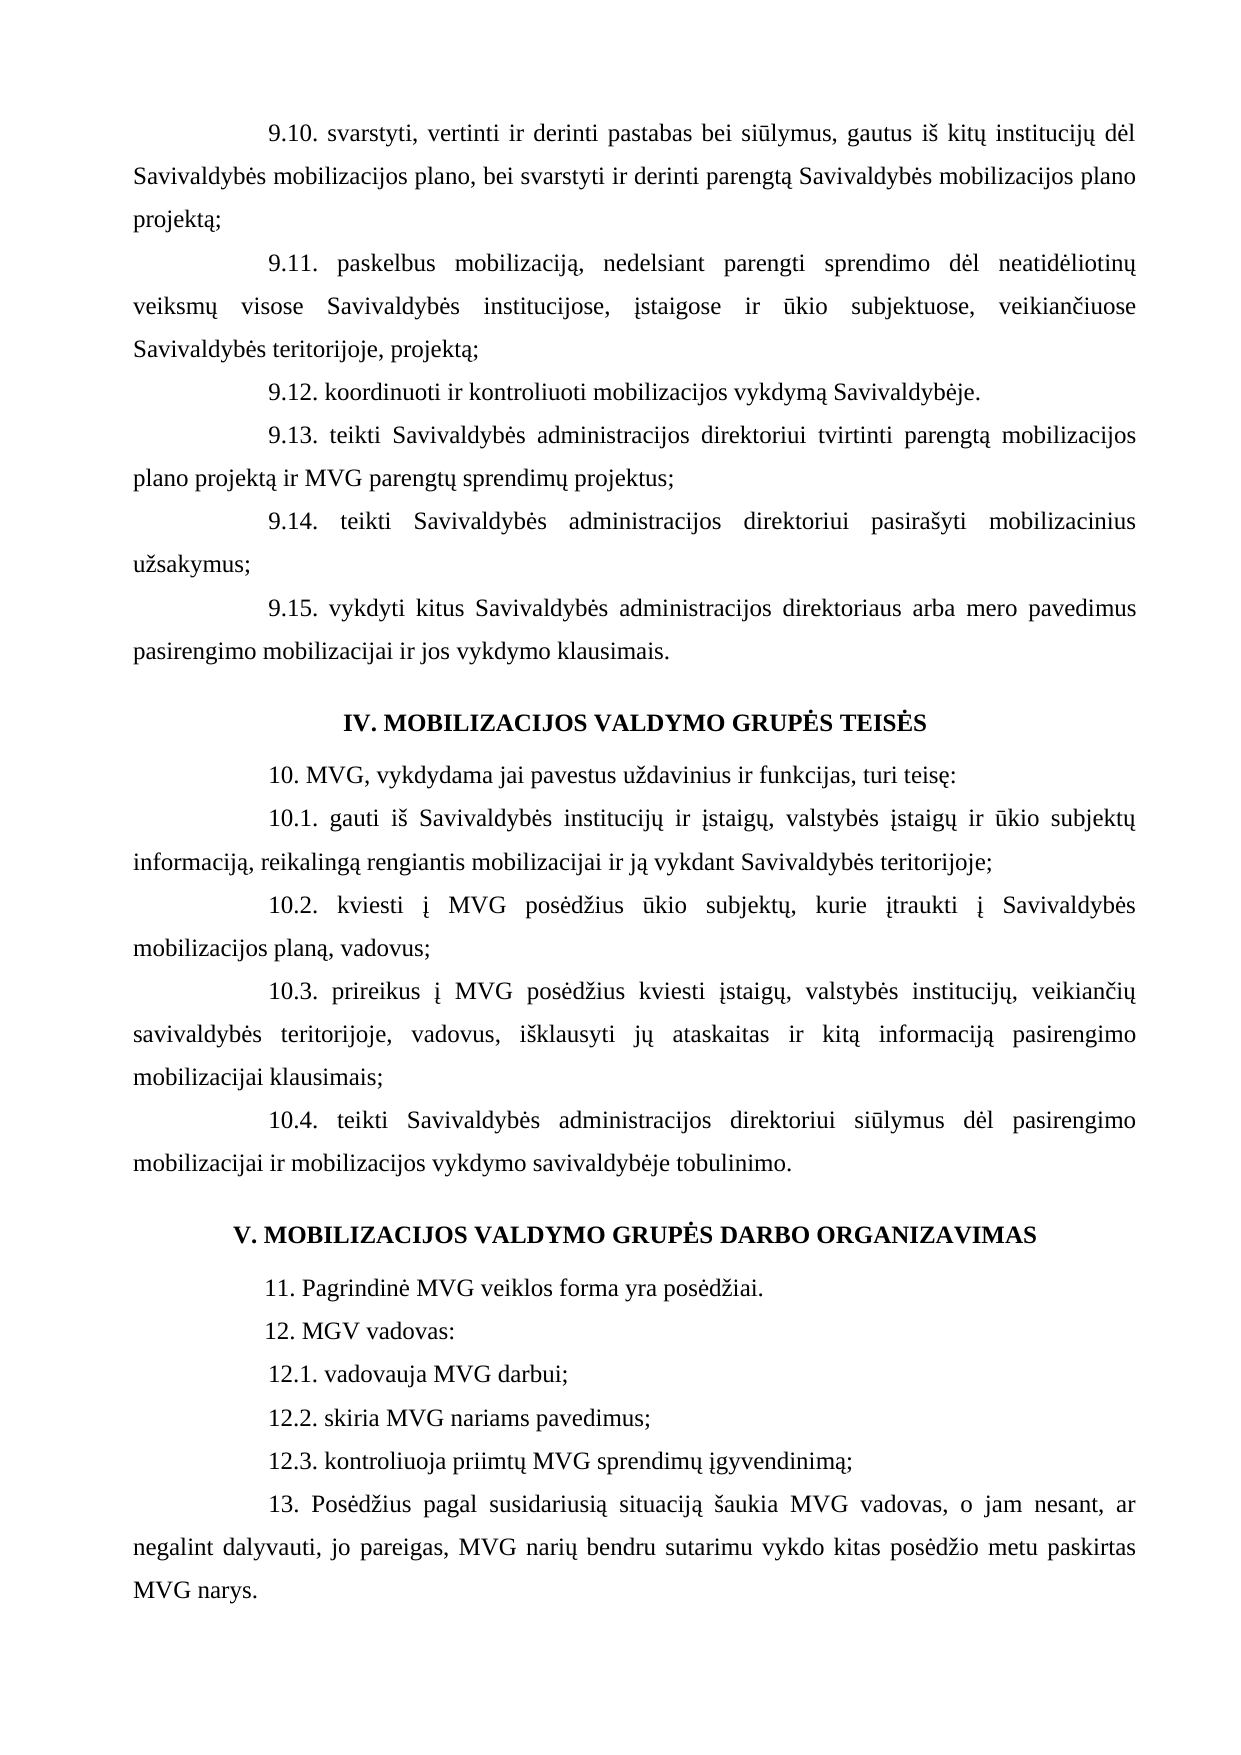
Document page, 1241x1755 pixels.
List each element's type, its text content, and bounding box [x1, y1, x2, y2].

text 12.2. skiria MVG nariams pavedimus; [133, 1403, 1137, 1431]
text 12.3. kontroliuoja priimtų MVG sprendimų įgyvendinimą; [133, 1446, 1137, 1474]
text 9.13. teikti Savivaldybės administracijos direktoriui tvirtinti parengtą mobilizacijos plano projektą ir MVG parengtų sprendimų projektus; [133, 420, 1137, 492]
text 10. MVG, vykdydama jai pavestus uždavinius ir funkcijas, turi teisę: [133, 760, 1137, 789]
text 9.10. svarstyti, vertinti ir derinti pastabas bei siūlymus, gautus iš kitų institucijų dėl Savivaldybės mobilizacijos plano, bei svarstyti ir derinti parengtą Savivaldybės mobilizacijos plano projektą; [133, 118, 1137, 233]
text 9.12. koordinuoti ir kontroliuoti mobilizacijos vykdymą Savivaldybėje. [133, 377, 1137, 406]
text V. mobilizacijos valdymo grupės DARBO ORGANIZAVIMAS [133, 1220, 1137, 1249]
text IV. mobilizacijos valdymo grupės TEISĖS [133, 708, 1137, 736]
text 12. MGV vadovas: [133, 1316, 1137, 1345]
text 10.3. prireikus į MVG posėdžius kviesti įstaigų, valstybės institucijų, veikiančių savivaldybės teritorijoje, vadovus, išklausyti jų ataskaitas ir kitą informaciją pasirengimo mobilizacijai klausimais; [133, 976, 1137, 1091]
text 9.11. paskelbus mobilizaciją, nedelsiant parengti sprendimo dėl neatidėliotinų veiksmų visose Savivaldybės institucijose, įstaigose ir ūkio subjektuose, veikiančiuose Savivaldybės teritorijoje, projektą; [133, 248, 1137, 363]
text 9.14. teikti Savivaldybės administracijos direktoriui pasirašyti mobilizacinius užsakymus; [133, 506, 1137, 578]
text 11. Pagrindinė MVG veiklos forma yra posėdžiai. [133, 1273, 1137, 1302]
text 10.2. kviesti į MVG posėdžius ūkio subjektų, kurie įtraukti į Savivaldybės mobilizacijos planą, vadovus; [133, 890, 1137, 962]
text 10.4. teikti Savivaldybės administracijos direktoriui siūlymus dėl pasirengimo mobilizacijai ir mobilizacijos vykdymo savivaldybėje tobulinimo. [133, 1105, 1137, 1177]
text 13. Posėdžius pagal susidariusią situaciją šaukia MVG vadovas, o jam nesant, ar negalint dalyvauti, jo pareigas, MVG narių bendru sutarimu vykdo kitas posėdžio metu paskirtas MVG narys. [133, 1489, 1137, 1604]
text 10.1. gauti iš Savivaldybės institucijų ir įstaigų, valstybės įstaigų ir ūkio subjektų informaciją, reikalingą rengiantis mobilizacijai ir ją vykdant Savivaldybės teritorijoje; [133, 803, 1137, 875]
text 12.1. vadovauja MVG darbui; [133, 1359, 1137, 1388]
text 9.15. vykdyti kitus Savivaldybės administracijos direktoriaus arba mero pavedimus pasirengimo mobilizacijai ir jos vykdymo klausimais. [133, 593, 1137, 664]
